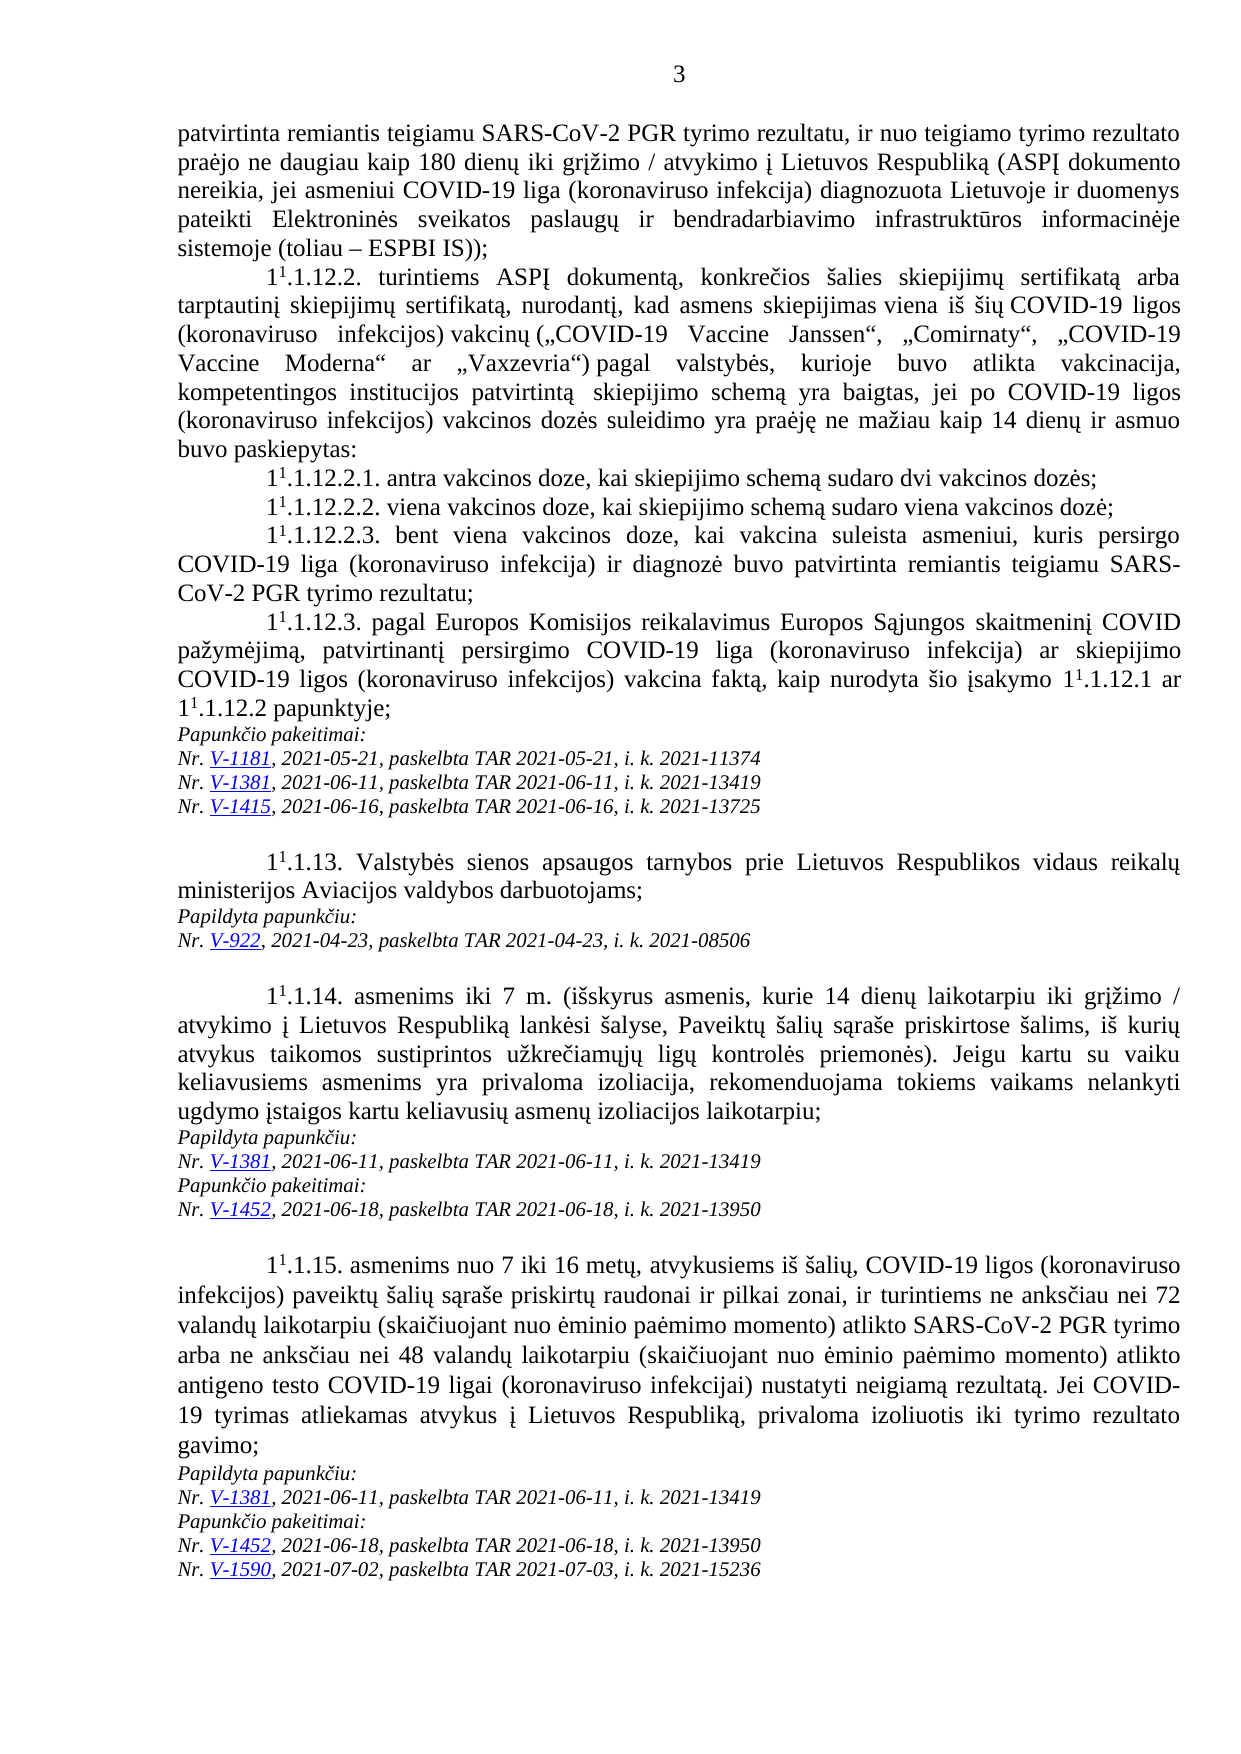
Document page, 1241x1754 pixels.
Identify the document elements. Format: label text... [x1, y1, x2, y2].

text Papunkčio pakeitimai: [177, 1173, 1181, 1197]
text Papildyta papunkčiu: [177, 904, 1181, 928]
text 11.1.12.3. pagal Europos Komisijos reikalavimus Europos Sąjungos skaitmeninį COVID pažymėjimą, patvirtinantį persirgimo COVID-19 liga (koronaviruso infekcija) ar skiepijimo COVID-19 ligos (koronaviruso infekcijos) vakcina faktą, kaip nurodyta šio įsakymo 11.1.12.1 ar 11.1.12.2 papunktyje; [177, 607, 1181, 722]
text Nr. V-1452, 2021-06-18, paskelbta TAR 2021-06-18, i. k. 2021-13950 [177, 1197, 1181, 1221]
text 11.1.12.2. turintiems ASPĮ dokumentą, konkrečios šalies skiepijimų sertifikatą arba tarptautinį skiepijimų sertifikatą, nurodantį, kad asmens skiepijimas viena iš šių COVID-19 ligos (koronaviruso infekcijos) vakcinų („COVID-19 Vaccine Janssen“, „Comirnaty“, „COVID-19 Vaccine Moderna“ ar „Vaxzevria“) pagal valstybės, kurioje buvo atlikta vakcinacija, kompetentingos institucijos patvirtintą skiepijimo schemą yra baigtas, jei po COVID-19 ligos (koronaviruso infekcijos) vakcinos dozės suleidimo yra praėję ne mažiau kaip 14 dienų ir asmuo buvo paskiepytas: [177, 262, 1181, 463]
text Nr. V-1452, 2021-06-18, paskelbta TAR 2021-06-18, i. k. 2021-13950 [177, 1533, 1181, 1557]
text 11.1.12.2.2. viena vakcinos doze, kai skiepijimo schemą sudaro viena vakcinos dozė; [177, 492, 1181, 521]
text Nr. V-1415, 2021-06-16, paskelbta TAR 2021-06-16, i. k. 2021-13725 [177, 794, 1181, 818]
text Papunkčio pakeitimai: [177, 1509, 1181, 1533]
text patvirtinta remiantis teigiamu SARS-CoV-2 PGR tyrimo rezultatu, ir nuo teigiamo tyrimo rezultato praėjo ne daugiau kaip 180 dienų iki grįžimo / atvykimo į Lietuvos Respubliką (ASPĮ dokumento nereikia, jei asmeniui COVID-19 liga (koronaviruso infekcija) diagnozuota Lietuvoje ir duomenys pateikti Elektroninės sveikatos paslaugų ir bendradarbiavimo infrastruktūros informacinėje sistemoje (toliau – ESPBI IS)); [177, 118, 1181, 262]
text Papunkčio pakeitimai: [177, 722, 1181, 746]
text 11.1.15. asmenims nuo 7 iki 16 metų, atvykusiems iš šalių, COVID-19 ligos (koronaviruso infekcijos) paveiktų šalių sąraše priskirtų raudonai ir pilkai zonai, ir turintiems ne anksčiau nei 72 valandų laikotarpiu (skaičiuojant nuo ėminio paėmimo momento) atlikto SARS-CoV-2 PGR tyrimo arba ne anksčiau nei 48 valandų laikotarpiu (skaičiuojant nuo ėminio paėmimo momento) atlikto antigeno testo COVID-19 ligai (koronaviruso infekcijai) nustatyti neigiamą rezultatą. Jei COVID-19 tyrimas atliekamas atvykus į Lietuvos Respubliką, privaloma izoliuotis iki tyrimo rezultato gavimo; [177, 1250, 1181, 1459]
text 11.1.14. asmenims iki 7 m. (išskyrus asmenis, kurie 14 dienų laikotarpiu iki grįžimo / atvykimo į Lietuvos Respubliką lankėsi šalyse, Paveiktų šalių sąraše priskirtose šalims, iš kurių atvykus taikomos sustiprintos užkrečiamųjų ligų kontrolės priemonės). Jeigu kartu su vaiku keliavusiems asmenims yra privaloma izoliacija, rekomenduojama tokiems vaikams nelankyti ugdymo įstaigos kartu keliavusių asmenų izoliacijos laikotarpiu; [177, 981, 1181, 1125]
text Nr. V-1381, 2021-06-11, paskelbta TAR 2021-06-11, i. k. 2021-13419 [177, 770, 1181, 794]
text 11.1.12.2.1. antra vakcinos doze, kai skiepijimo schemą sudaro dvi vakcinos dozės; [177, 463, 1181, 492]
text Nr. V-1590, 2021-07-02, paskelbta TAR 2021-07-03, i. k. 2021-15236 [177, 1557, 1181, 1581]
text Papildyta papunkčiu: [177, 1125, 1181, 1149]
text Nr. V-922, 2021-04-23, paskelbta TAR 2021-04-23, i. k. 2021-08506 [177, 928, 1181, 952]
text 11.1.13. Valstybės sienos apsaugos tarnybos prie Lietuvos Respublikos vidaus reikalų ministerijos Aviacijos valdybos darbuotojams; [177, 847, 1181, 904]
text Nr. V-1181, 2021-05-21, paskelbta TAR 2021-05-21, i. k. 2021-11374 [177, 746, 1181, 770]
text Nr. V-1381, 2021-06-11, paskelbta TAR 2021-06-11, i. k. 2021-13419 [177, 1149, 1181, 1173]
text Papildyta papunkčiu: [177, 1461, 1181, 1485]
text 11.1.12.2.3. bent viena vakcinos doze, kai vakcina suleista asmeniui, kuris persirgo COVID-19 liga (koronaviruso infekcija) ir diagnozė buvo patvirtinta remiantis teigiamu SARS-CoV-2 PGR tyrimo rezultatu; [177, 521, 1181, 607]
text Nr. V-1381, 2021-06-11, paskelbta TAR 2021-06-11, i. k. 2021-13419 [177, 1485, 1181, 1509]
